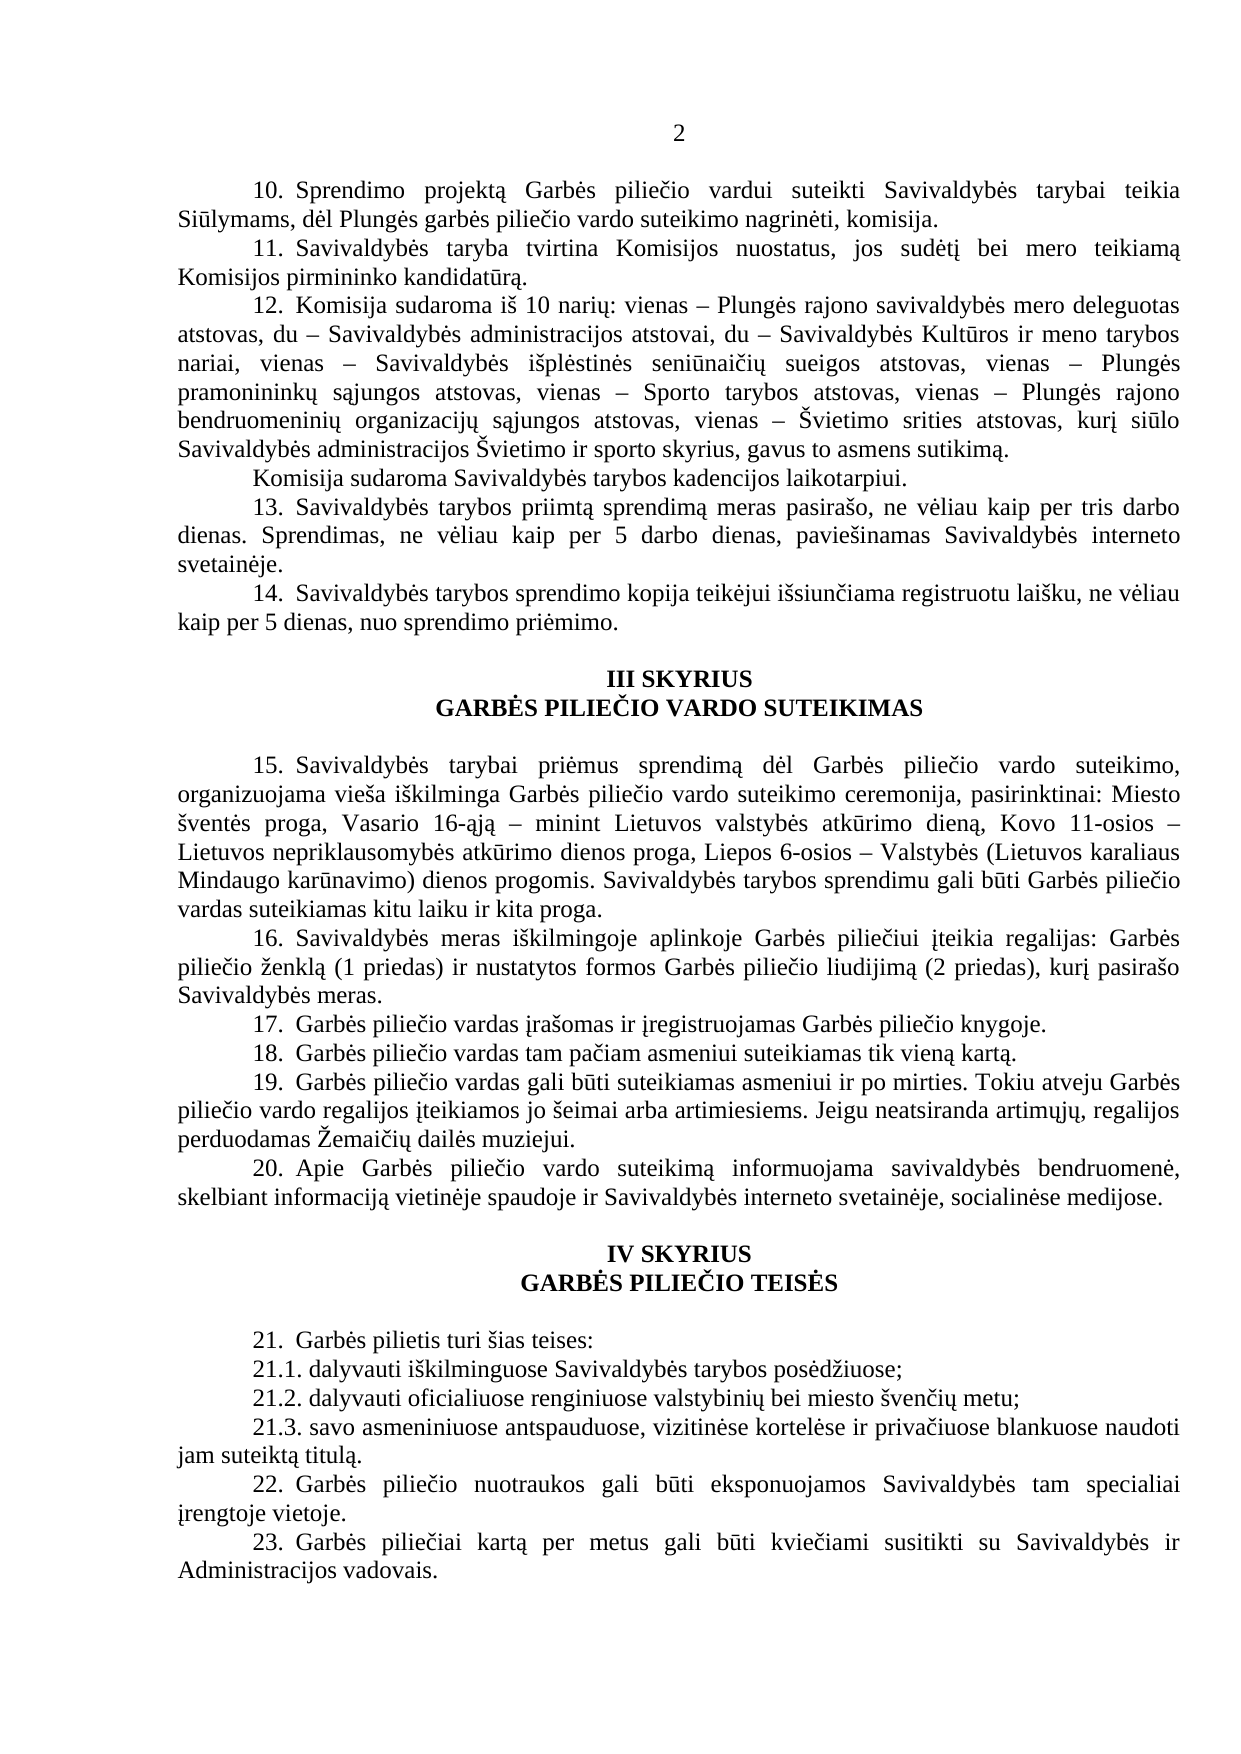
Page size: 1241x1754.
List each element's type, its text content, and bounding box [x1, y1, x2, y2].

text 14. Savivaldybės tarybos sprendimo kopija teikėjui išsiunčiama registruotu laišku, ne vėliau kaip per 5 dienas, nuo sprendimo priėmimo. [177, 578, 1181, 636]
text 21. Garbės pilietis turi šias teises: [177, 1326, 1181, 1354]
text 19. Garbės piliečio vardas gali būti suteikiamas asmeniui ir po mirties. Tokiu atveju Garbės piliečio vardo regalijos įteikiamos jo šeimai arba artimiesiems. Jeigu neatsiranda artimųjų, regalijos perduodamas Žemaičių dailės muziejui. [177, 1067, 1181, 1153]
text 16. Savivaldybės meras iškilmingoje aplinkoje Garbės piliečiui įteikia regalijas: Garbės piliečio ženklą (1 priedas) ir nustatytos formos Garbės piliečio liudijimą (2 priedas), kurį pasirašo Savivaldybės meras. [177, 923, 1181, 1009]
text GARBĖS PILIEČIO TEISĖS [177, 1268, 1181, 1297]
text 10. Sprendimo projektą Garbės piliečio vardui suteikti Savivaldybės tarybai teikia Siūlymams, dėl Plungės garbės piliečio vardo suteikimo nagrinėti, komisija. [177, 176, 1181, 233]
text GARBĖS PILIEČIO VARDO SUTEIKIMAS [177, 693, 1181, 722]
text IV SKYRIUS [177, 1239, 1181, 1268]
text 13. Savivaldybės tarybos priimtą sprendimą meras pasirašo, ne vėliau kaip per tris darbo dienas. Sprendimas, ne vėliau kaip per 5 darbo dienas, paviešinamas Savivaldybės interneto svetainėje. [177, 492, 1181, 578]
text 23. Garbės piliečiai kartą per metus gali būti kviečiami susitikti su Savivaldybės ir Administracijos vadovais. [177, 1527, 1181, 1584]
text 20. Apie Garbės piliečio vardo suteikimą informuojama savivaldybės bendruomenė, skelbiant informaciją vietinėje spaudoje ir Savivaldybės interneto svetainėje, socialinėse medijose. [177, 1153, 1181, 1211]
text 22. Garbės piliečio nuotraukos gali būti eksponuojamos Savivaldybės tam specialiai įrengtoje vietoje. [177, 1469, 1181, 1527]
text Komisija sudaroma Savivaldybės tarybos kadencijos laikotarpiui. [177, 463, 1181, 492]
text 21.1. dalyvauti iškilminguose Savivaldybės tarybos posėdžiuose; [177, 1354, 1181, 1383]
text 21.2. dalyvauti oficialiuose renginiuose valstybinių bei miesto švenčių metu; [177, 1383, 1181, 1412]
text 11. Savivaldybės taryba tvirtina Komisijos nuostatus, jos sudėtį bei mero teikiamą Komisijos pirmininko kandidatūrą. [177, 233, 1181, 291]
text III SKYRIUS [177, 664, 1181, 693]
text 12. Komisija sudaroma iš 10 narių: vienas – Plungės rajono savivaldybės mero deleguotas atstovas, du – Savivaldybės administracijos atstovai, du – Savivaldybės Kultūros ir meno tarybos nariai, vienas – Savivaldybės išplėstinės seniūnaičių sueigos atstovas, vienas – Plungės pramonininkų sąjungos atstovas, vienas – Sporto tarybos atstovas, vienas – Plungės rajono bendruomeninių organizacijų sąjungos atstovas, vienas – Švietimo srities atstovas, kurį siūlo Savivaldybės administracijos Švietimo ir sporto skyrius, gavus to asmens sutikimą. [177, 291, 1181, 463]
text 15. Savivaldybės tarybai priėmus sprendimą dėl Garbės piliečio vardo suteikimo, organizuojama vieša iškilminga Garbės piliečio vardo suteikimo ceremonija, pasirinktinai: Miesto šventės proga, Vasario 16-ąją – minint Lietuvos valstybės atkūrimo dieną, Kovo 11-osios – Lietuvos nepriklausomybės atkūrimo dienos proga, Liepos 6-osios – Valstybės (Lietuvos karaliaus Mindaugo karūnavimo) dienos progomis. Savivaldybės tarybos sprendimu gali būti Garbės piliečio vardas suteikiamas kitu laiku ir kita proga. [177, 751, 1181, 923]
text 18. Garbės piliečio vardas tam pačiam asmeniui suteikiamas tik vieną kartą. [177, 1038, 1181, 1067]
text 17. Garbės piliečio vardas įrašomas ir įregistruojamas Garbės piliečio knygoje. [177, 1009, 1181, 1038]
text 21.3. savo asmeniniuose antspauduose, vizitinėse kortelėse ir privačiuose blankuose naudoti jam suteiktą titulą. [177, 1412, 1181, 1469]
